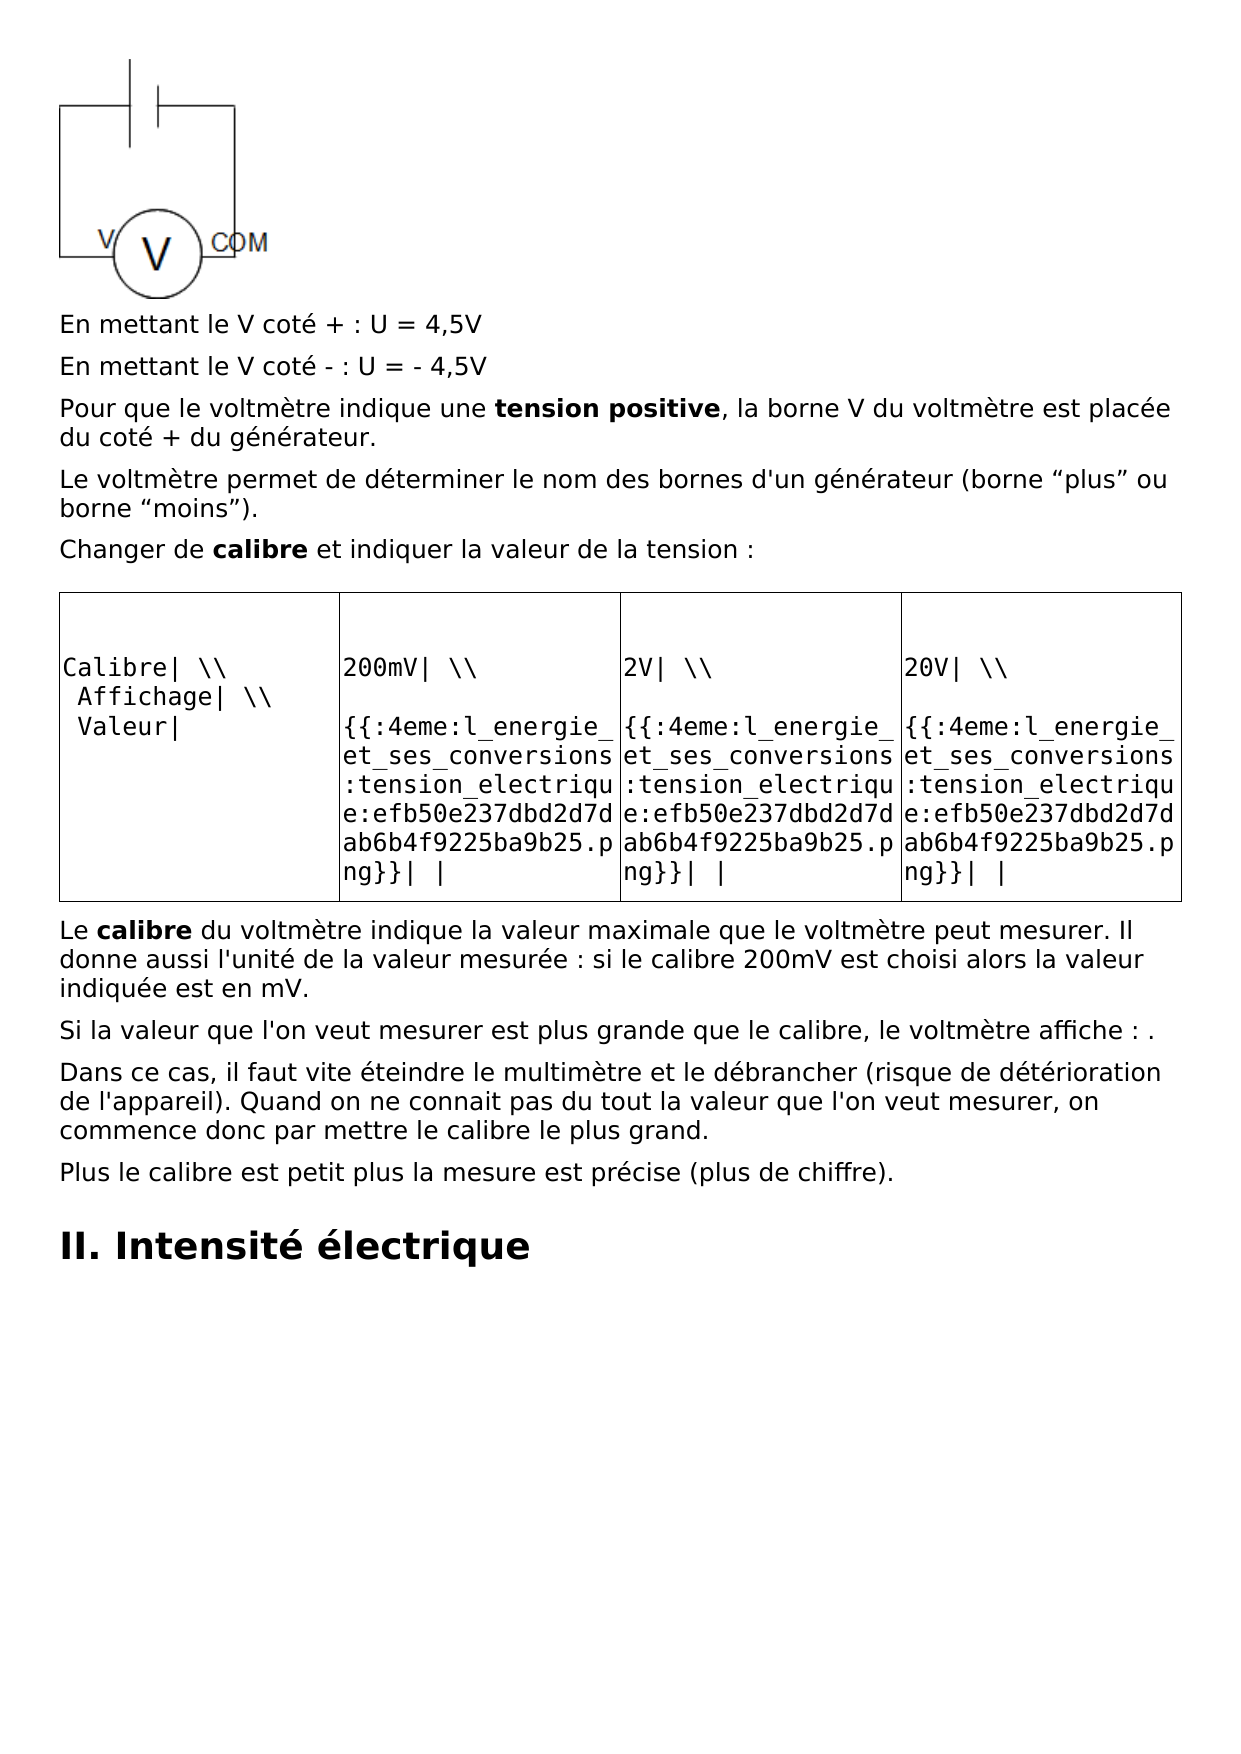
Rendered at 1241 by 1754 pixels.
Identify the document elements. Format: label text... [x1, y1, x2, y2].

text Changer de calibre et indiquer la valeur de la tension : [59, 536, 1181, 565]
subtitle II. Intensité électrique [59, 1225, 1181, 1268]
table_header 2V| \\ {{:4eme:l_energie_et_ses_conversions:tension_electrique:efb50e237dbd2d7dab6b4f9225ba9b25.png}}| | [621, 593, 901, 901]
text Plus le calibre est petit plus la mesure est précise (plus de chiffre). [59, 1158, 1181, 1187]
text Le voltmètre permet de déterminer le nom des bornes d'un générateur (borne “plus” ou borne “moins”). [59, 465, 1181, 523]
picture [59, 59, 292, 299]
text Le calibre du voltmètre indique la valeur maximale que le voltmètre peut mesurer. Il donne aussi l'unité de la valeur mesurée : si le calibre 200mV est choisi alors la valeur indiquée est en mV. [59, 916, 1181, 1004]
table_header 200mV| \\ {{:4eme:l_energie_et_ses_conversions:tension_electrique:efb50e237dbd2d7dab6b4f9225ba9b25.png}}| | [340, 593, 620, 901]
table_header 20V| \\ {{:4eme:l_energie_et_ses_conversions:tension_electrique:efb50e237dbd2d7dab6b4f9225ba9b25.png}}| | [902, 593, 1181, 901]
text Pour que le voltmètre indique une tension positive, la borne V du voltmètre est placée du coté + du générateur. [59, 394, 1181, 452]
text En mettant le V coté + : U = 4,5V [59, 311, 1181, 340]
text En mettant le V coté - : U = - 4,5V [59, 352, 1181, 381]
text Dans ce cas, il faut vite éteindre le multimètre et le débrancher (risque de détérioration de l'appareil). Quand on ne connait pas du tout la valeur que l'on veut mesurer, on commence donc par mettre le calibre le plus grand. [59, 1058, 1181, 1146]
text Si la valeur que l'on veut mesurer est plus grande que le calibre, le voltmètre affiche : . [59, 1016, 1181, 1046]
table_header Calibre| \\ Affichage| \\ Valeur| [60, 593, 339, 901]
